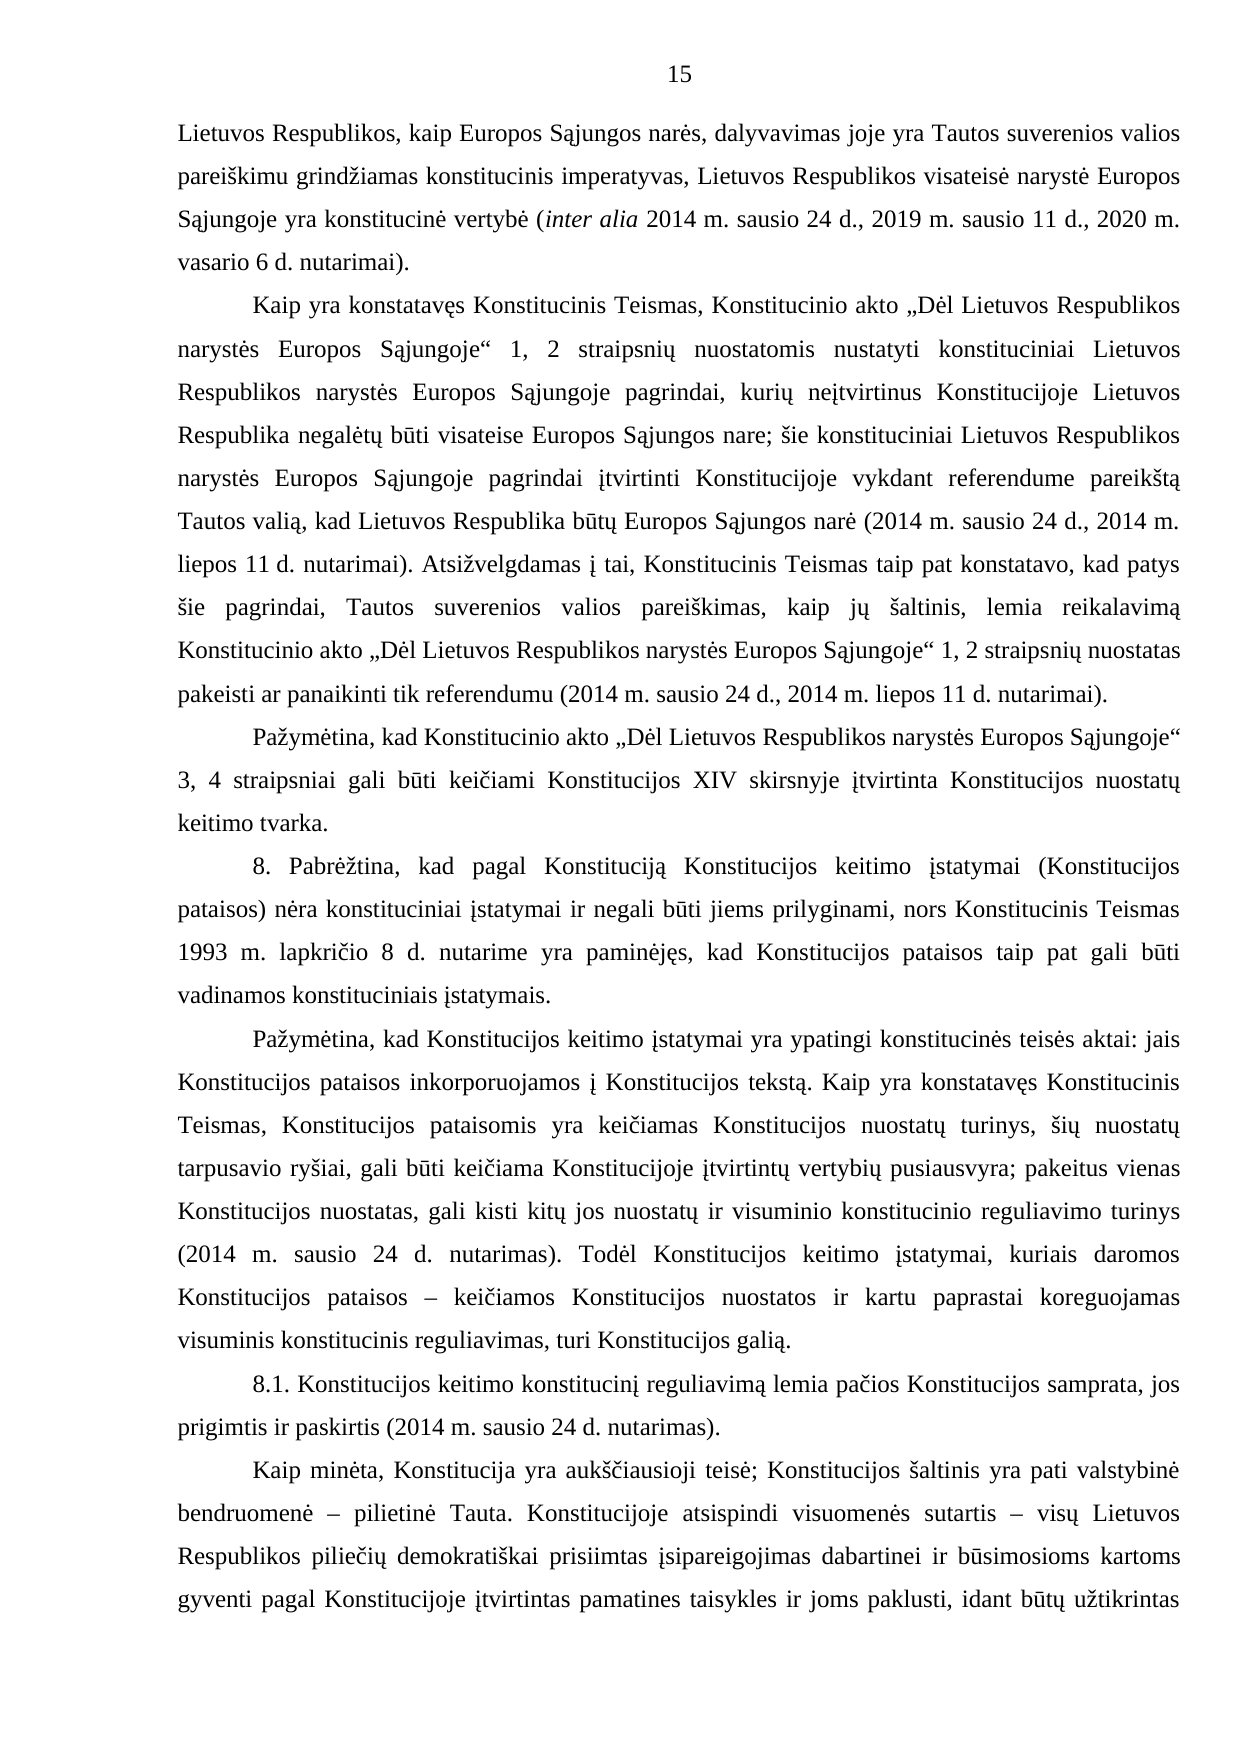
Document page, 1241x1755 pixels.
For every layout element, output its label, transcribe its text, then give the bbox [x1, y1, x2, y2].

text Kaip yra konstatavęs Konstitucinis Teismas, Konstitucinio akto „Dėl Lietuvos Respublikos narystės Europos Sąjungoje“ 1, 2 straipsnių nuostatomis nustatyti konstituciniai Lietuvos Respublikos narystės Europos Sąjungoje pagrindai, kurių neįtvirtinus Konstitucijoje Lietuvos Respublika negalėtų būti visateise Europos Sąjungos nare; šie konstituciniai Lietuvos Respublikos narystės Europos Sąjungoje pagrindai įtvirtinti Konstitucijoje vykdant referendume pareikštą Tautos valią, kad Lietuvos Respublika būtų Europos Sąjungos narė (2014 m. sausio 24 d., 2014 m. liepos 11 d. nutarimai). Atsižvelgdamas į tai, Konstitucinis Teismas taip pat konstatavo, kad patys šie pagrindai, Tautos suverenios valios pareiškimas, kaip jų šaltinis, lemia reikalavimą Konstitucinio akto „Dėl Lietuvos Respublikos narystės Europos Sąjungoje“ 1, 2 straipsnių nuostatas pakeisti ar panaikinti tik referendumu (2014 m. sausio 24 d., 2014 m. liepos 11 d. nutarimai). [177, 291, 1181, 707]
text 8. Pabrėžtina, kad pagal Konstituciją Konstitucijos keitimo įstatymai (Konstitucijos pataisos) nėra konstituciniai įstatymai ir negali būti jiems prilyginami, nors Konstitucinis Teismas 1993 m. lapkričio 8 d. nutarime yra paminėjęs, kad Konstitucijos pataisos taip pat gali būti vadinamos konstituciniais įstatymais. [177, 851, 1181, 1009]
text Lietuvos Respublikos, kaip Europos Sąjungos narės, dalyvavimas joje yra Tautos suverenios valios pareiškimu grindžiamas konstitucinis imperatyvas, Lietuvos Respublikos visateisė narystė Europos Sąjungoje yra konstitucinė vertybė (inter alia 2014 m. sausio 24 d., 2019 m. sausio 11 d., 2020 m. vasario 6 d. nutarimai). [177, 118, 1181, 276]
text Pažymėtina, kad Konstitucinio akto „Dėl Lietuvos Respublikos narystės Europos Sąjungoje“ 3, 4 straipsniai gali būti keičiami Konstitucijos XIV skirsnyje įtvirtinta Konstitucijos nuostatų keitimo tvarka. [177, 722, 1181, 837]
text 8.1. Konstitucijos keitimo konstitucinį reguliavimą lemia pačios Konstitucijos samprata, jos prigimtis ir paskirtis (2014 m. sausio 24 d. nutarimas). [177, 1369, 1181, 1441]
text Kaip minėta, Konstitucija yra aukščiausioji teisė; Konstitucijos šaltinis yra pati valstybinė bendruomenė – pilietinė Tauta. Konstitucijoje atsispindi visuomenės sutartis – visų Lietuvos Respublikos piliečių demokratiškai prisiimtas įsipareigojimas dabartinei ir būsimosioms kartoms gyventi pagal Konstitucijoje įtvirtintas pamatines taisykles ir joms paklusti, idant būtų užtikrintas [177, 1455, 1181, 1613]
text Pažymėtina, kad Konstitucijos keitimo įstatymai yra ypatingi konstitucinės teisės aktai: jais Konstitucijos pataisos inkorporuojamos į Konstitucijos tekstą. Kaip yra konstatavęs Konstitucinis Teismas, Konstitucijos pataisomis yra keičiamas Konstitucijos nuostatų turinys, šių nuostatų tarpusavio ryšiai, gali būti keičiama Konstitucijoje įtvirtintų vertybių pusiausvyra; pakeitus vienas Konstitucijos nuostatas, gali kisti kitų jos nuostatų ir visuminio konstitucinio reguliavimo turinys (2014 m. sausio 24 d. nutarimas). Todėl Konstitucijos keitimo įstatymai, kuriais daromos Konstitucijos pataisos – keičiamos Konstitucijos nuostatos ir kartu paprastai koreguojamas visuminis konstitucinis reguliavimas, turi Konstitucijos galią. [177, 1024, 1181, 1354]
